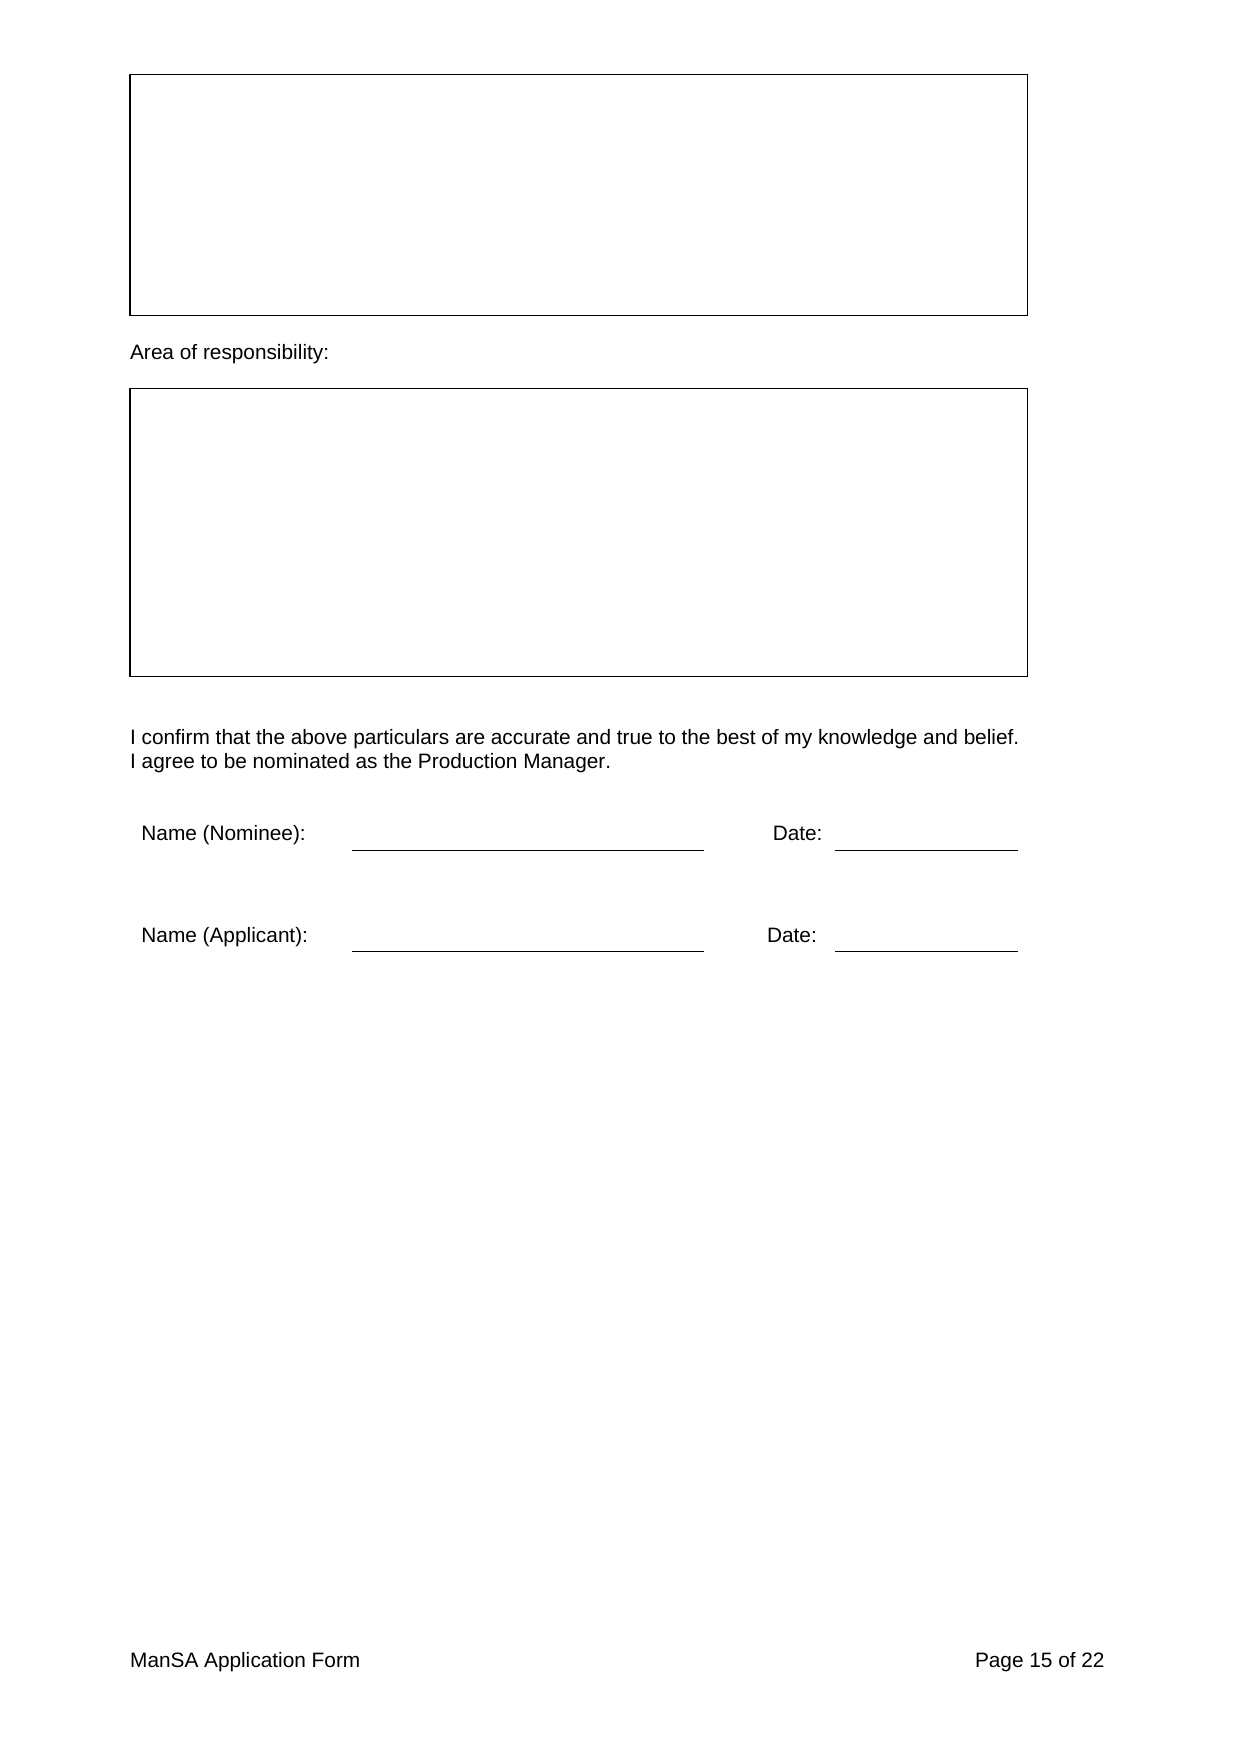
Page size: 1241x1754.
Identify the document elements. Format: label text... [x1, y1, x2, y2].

table_cell [704, 951, 835, 976]
table_cell [130, 875, 352, 898]
table_header [835, 821, 1018, 849]
table_cell [352, 923, 704, 951]
table_cell [352, 875, 704, 898]
table_cell Name (Applicant): [130, 923, 352, 951]
table_header [131, 75, 1027, 314]
table_cell [704, 850, 835, 874]
text I agree to be nominated as the Production Manager. [130, 749, 1222, 773]
table_cell [835, 899, 1018, 922]
table_header [131, 389, 1027, 676]
table_cell [130, 951, 352, 976]
table_header Date: [704, 821, 835, 849]
text Area of responsibility: [130, 339, 1222, 363]
table_cell [835, 976, 1018, 1000]
table_cell [130, 1000, 352, 1024]
table_header [352, 821, 704, 849]
table_cell Date: [704, 923, 835, 951]
table_cell [704, 875, 835, 898]
table_cell [352, 952, 704, 976]
table_cell [704, 976, 835, 1000]
table_cell [352, 899, 704, 922]
table_cell [352, 1000, 704, 1024]
table_cell [835, 851, 1018, 874]
table_cell [835, 1000, 1018, 1024]
table_cell [352, 976, 704, 1000]
table_cell [352, 851, 704, 874]
table_cell [130, 850, 352, 874]
table_cell [835, 875, 1018, 898]
table_cell [704, 1000, 835, 1024]
text I confirm that the above particulars are accurate and true to the best of my knowledge and belief. [130, 725, 1222, 749]
table_cell [130, 976, 352, 1000]
table_cell [835, 952, 1018, 976]
table_header Name (Nominee): [130, 821, 352, 849]
table_cell [835, 923, 1018, 951]
table_cell [704, 899, 835, 922]
table_cell [130, 899, 352, 922]
